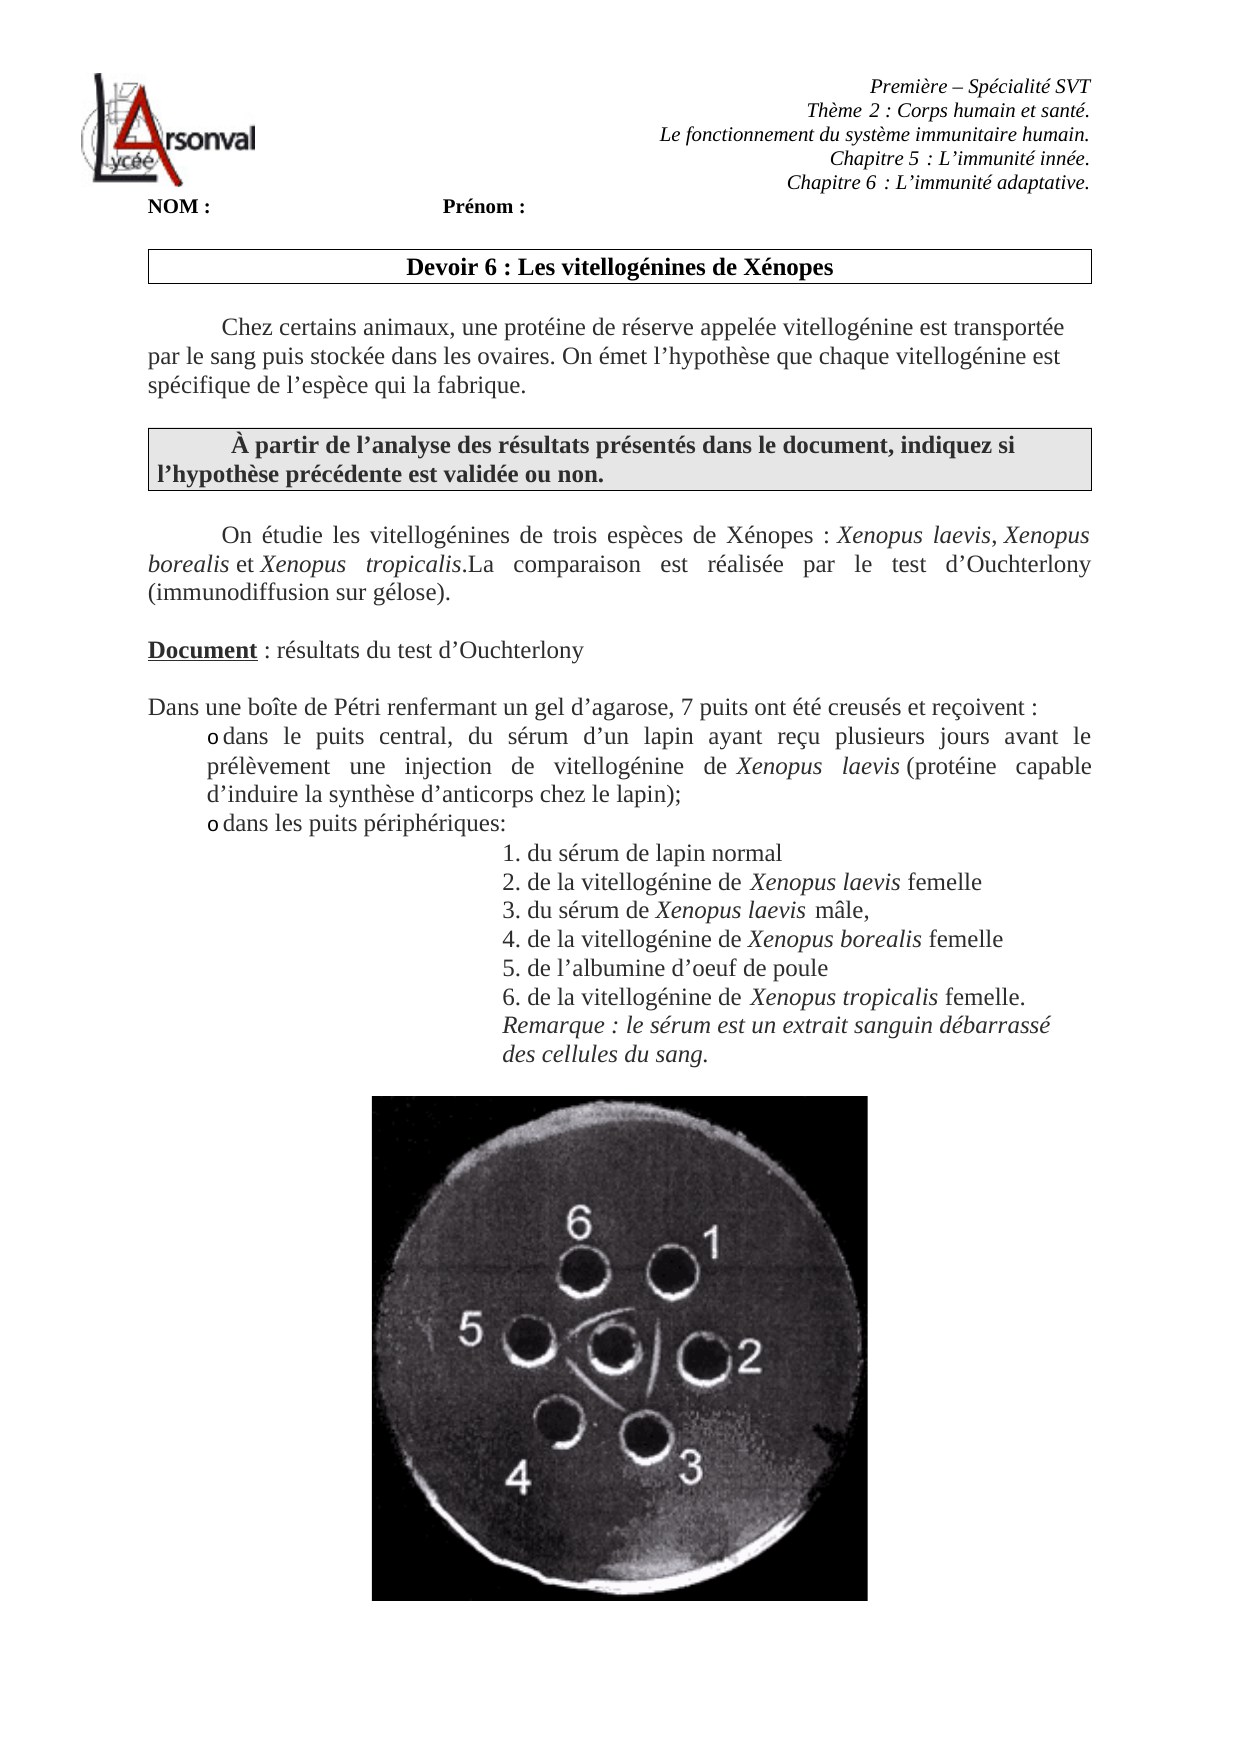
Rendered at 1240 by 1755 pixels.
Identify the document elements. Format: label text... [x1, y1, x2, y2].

text 1. du sérum de lapin normal 2. de la vitellogénine de Xenopus laevis femelle 3. du sérum de Xenopus laevis mâle, 4. de la vitellogénine de Xenopus borealis femelle 5. de l’albumine d’oeuf de poule 6. de la vitellogénine de Xenopus tropicalis femelle. [502, 838, 1092, 1010]
list dans le puits central, du sérum d’un lapin ayant reçu plusieurs jours avant le prélèvement une injection de vitellogénine de Xenopus laevis (protéine capable d’induire la synthèse d’anticorps chez le lapin); [207, 721, 1092, 808]
text Devoir 6 : Les vitellogénines de Xénopes [149, 250, 1091, 283]
text À partir de l’analyse des résultats présentés dans le document, indiquez si l’hypothèse précédente est validée ou non. [149, 429, 1091, 490]
text Remarque : le sérum est un extrait sanguin débarrassé des cellules du sang. [502, 1010, 1092, 1068]
list dans les puits périphériques: [207, 808, 1092, 838]
text NOM : Prénom : [148, 194, 1092, 218]
text On étudie les vitellogénines de trois espèces de Xénopes : Xenopus laevis, Xenopus borealis et Xenopus tropicalis.La comparaison est réalisée par le test d’Ouchterlony (immunodiffusion sur gélose). [148, 520, 1092, 606]
text Dans une boîte de Pétri renfermant un gel d’agarose, 7 puits ont été creusés et reçoivent : [148, 692, 1092, 721]
text Document : résultats du test d’Ouchterlony [148, 635, 1092, 664]
text Chez certains animaux, une protéine de réserve appelée vitellogénine est transportée par le sang puis stockée dans les ovaires. On émet l’hypothèse que chaque vitellogénine est spécifique de l’espèce qui la fabrique. [148, 312, 1092, 399]
